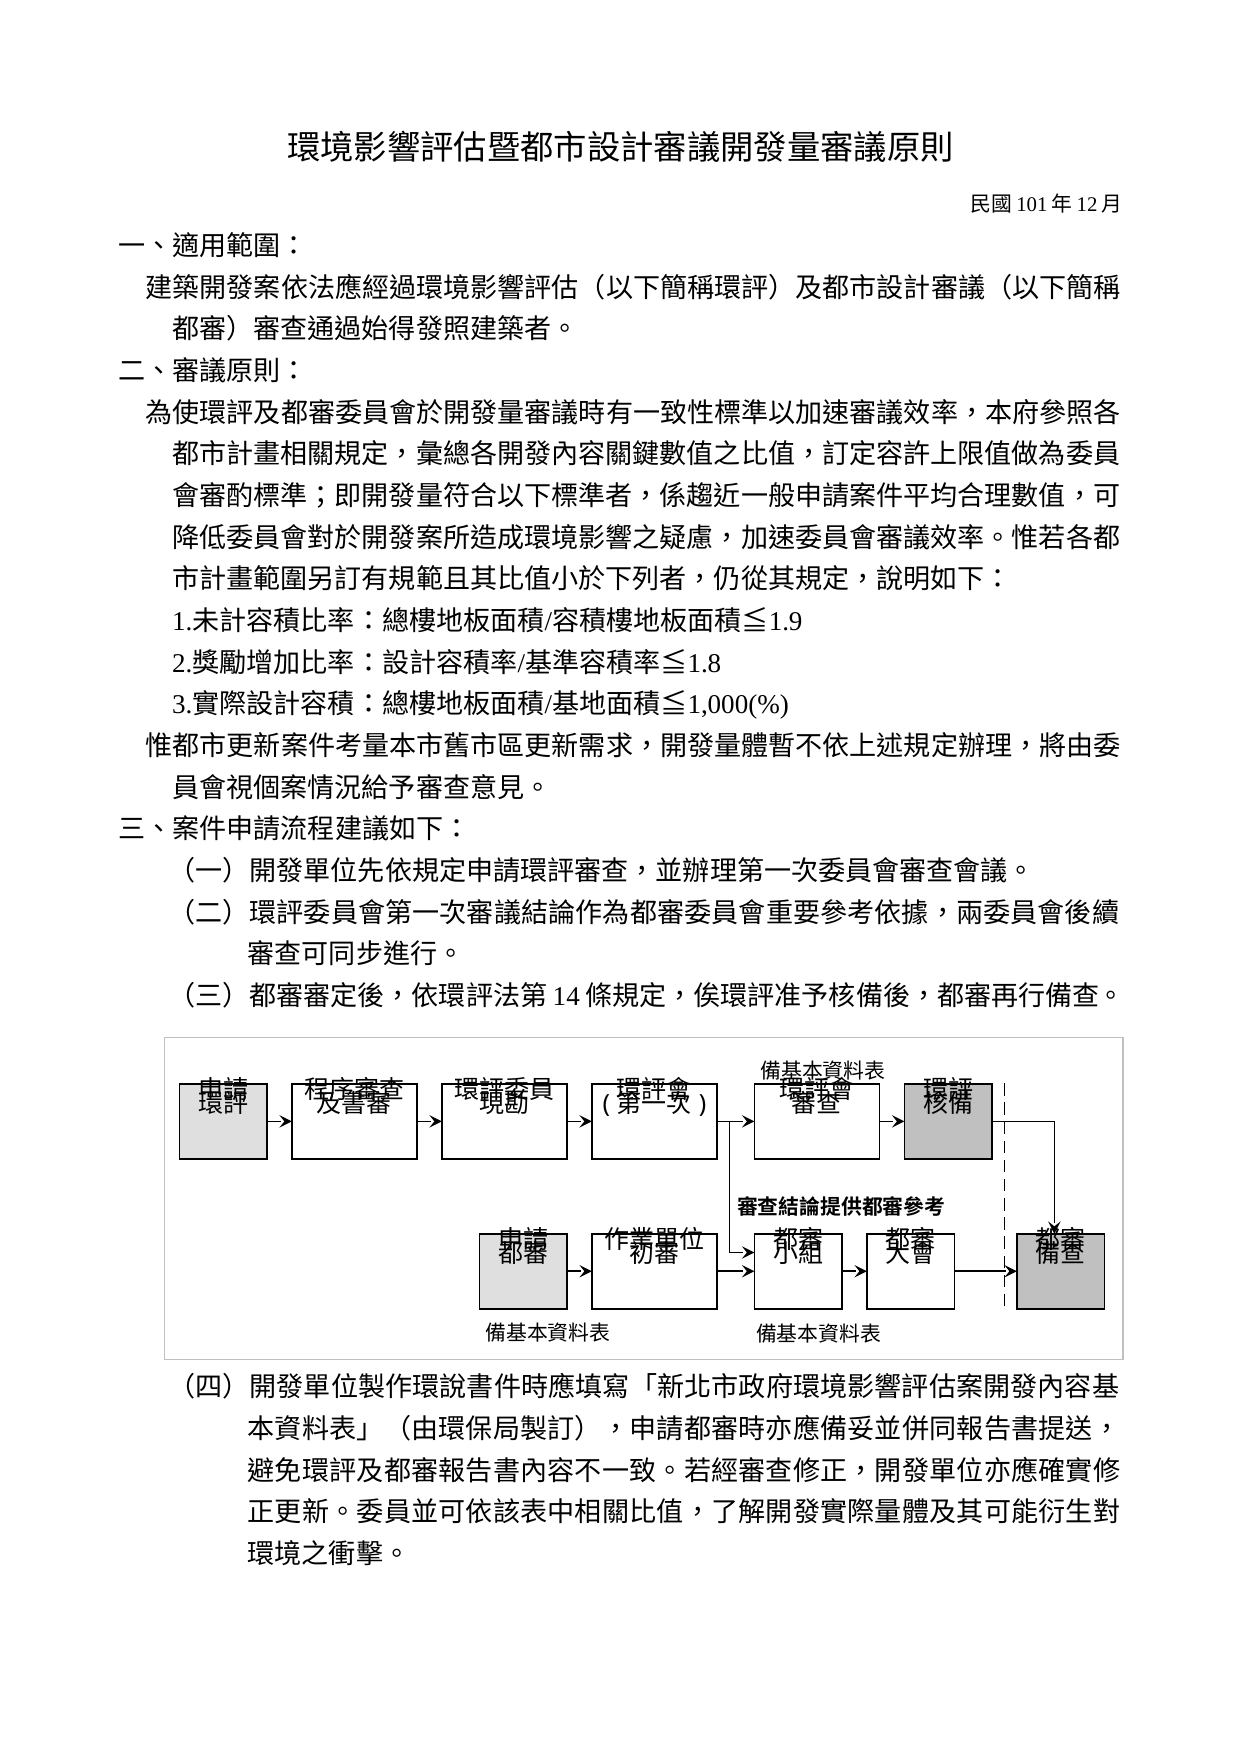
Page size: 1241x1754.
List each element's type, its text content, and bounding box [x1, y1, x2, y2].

text （三）都審審定後，依環評法第14條規定，俟環評准予核備後，都審再行備查。 [168, 972, 1122, 1014]
text 惟都市更新案件考量本市舊市區更新需求，開發量體暫不依上述規定辦理，將由委員會視個案情況給予審查意見。 [118, 722, 1122, 806]
text 1.未計容積比率：總樓地板面積/容積樓地板面積≦1.9 [172, 597, 1122, 639]
text （二）環評委員會第一次審議結論作為都審委員會重要參考依據，兩委員會後續審查可同步進行。 [168, 889, 1122, 972]
text 2.獎勵增加比率：設計容積率/基準容積率≦1.8 [172, 639, 1122, 681]
text （一）開發單位先依規定申請環評審查，並辦理第一次委員會審查會議。 [168, 847, 1122, 889]
text 一、適用範圍： [118, 222, 1122, 264]
text 民國101年12月 [118, 170, 1122, 222]
text 3.實際設計容積：總樓地板面積/基地面積≦1,000(%) [172, 681, 1122, 722]
text 二、審議原則： [118, 347, 1122, 389]
text 環境影響評估暨都市設計審議開發量審議原則 [118, 118, 1122, 170]
text 三、案件申請流程建議如下： [118, 806, 1122, 847]
text （四）開發單位製作環說書件時應填寫「新北市政府環境影響評估案開發內容基本資料表」（由環保局製訂），申請都審時亦應備妥並併同報告書提送，避免環評及都審報告書內容不一致。若經審查修正，開發單位亦應確實修正更新。委員並可依該表中相關比值，了解開發實際量體及其可能衍生對環境之衝擊。 [168, 1360, 1122, 1572]
text 為使環評及都審委員會於開發量審議時有一致性標準以加速審議效率，本府參照各都市計畫相關規定，彙總各開發內容關鍵數值之比值，訂定容許上限值做為委員會審酌標準；即開發量符合以下標準者，係趨近一般申請案件平均合理數值，可降低委員會對於開發案所造成環境影響之疑慮，加速委員會審議效率。惟若各都市計畫範圍另訂有規範且其比值小於下列者，仍從其規定，說明如下： [118, 389, 1122, 597]
text （四）開發單位製作環說書件時應填寫「新北市政府環境影響評估案開發內容基本資料表」（由環保局製訂），申請都審時亦應備妥並併同報告書提送，避免環評及都審報告書內容不一致。若經審查修正，開發單位亦應確實修正更新。委員並可依該表中相關比值，了解開發實際量體及其可能衍生對環境之衝擊。 [168, 1072, 1122, 1359]
text 建築開發案依法應經過環境影響評估（以下簡稱環評）及都市設計審議（以下簡稱都審）審查通過始得發照建築者。 [118, 264, 1122, 347]
